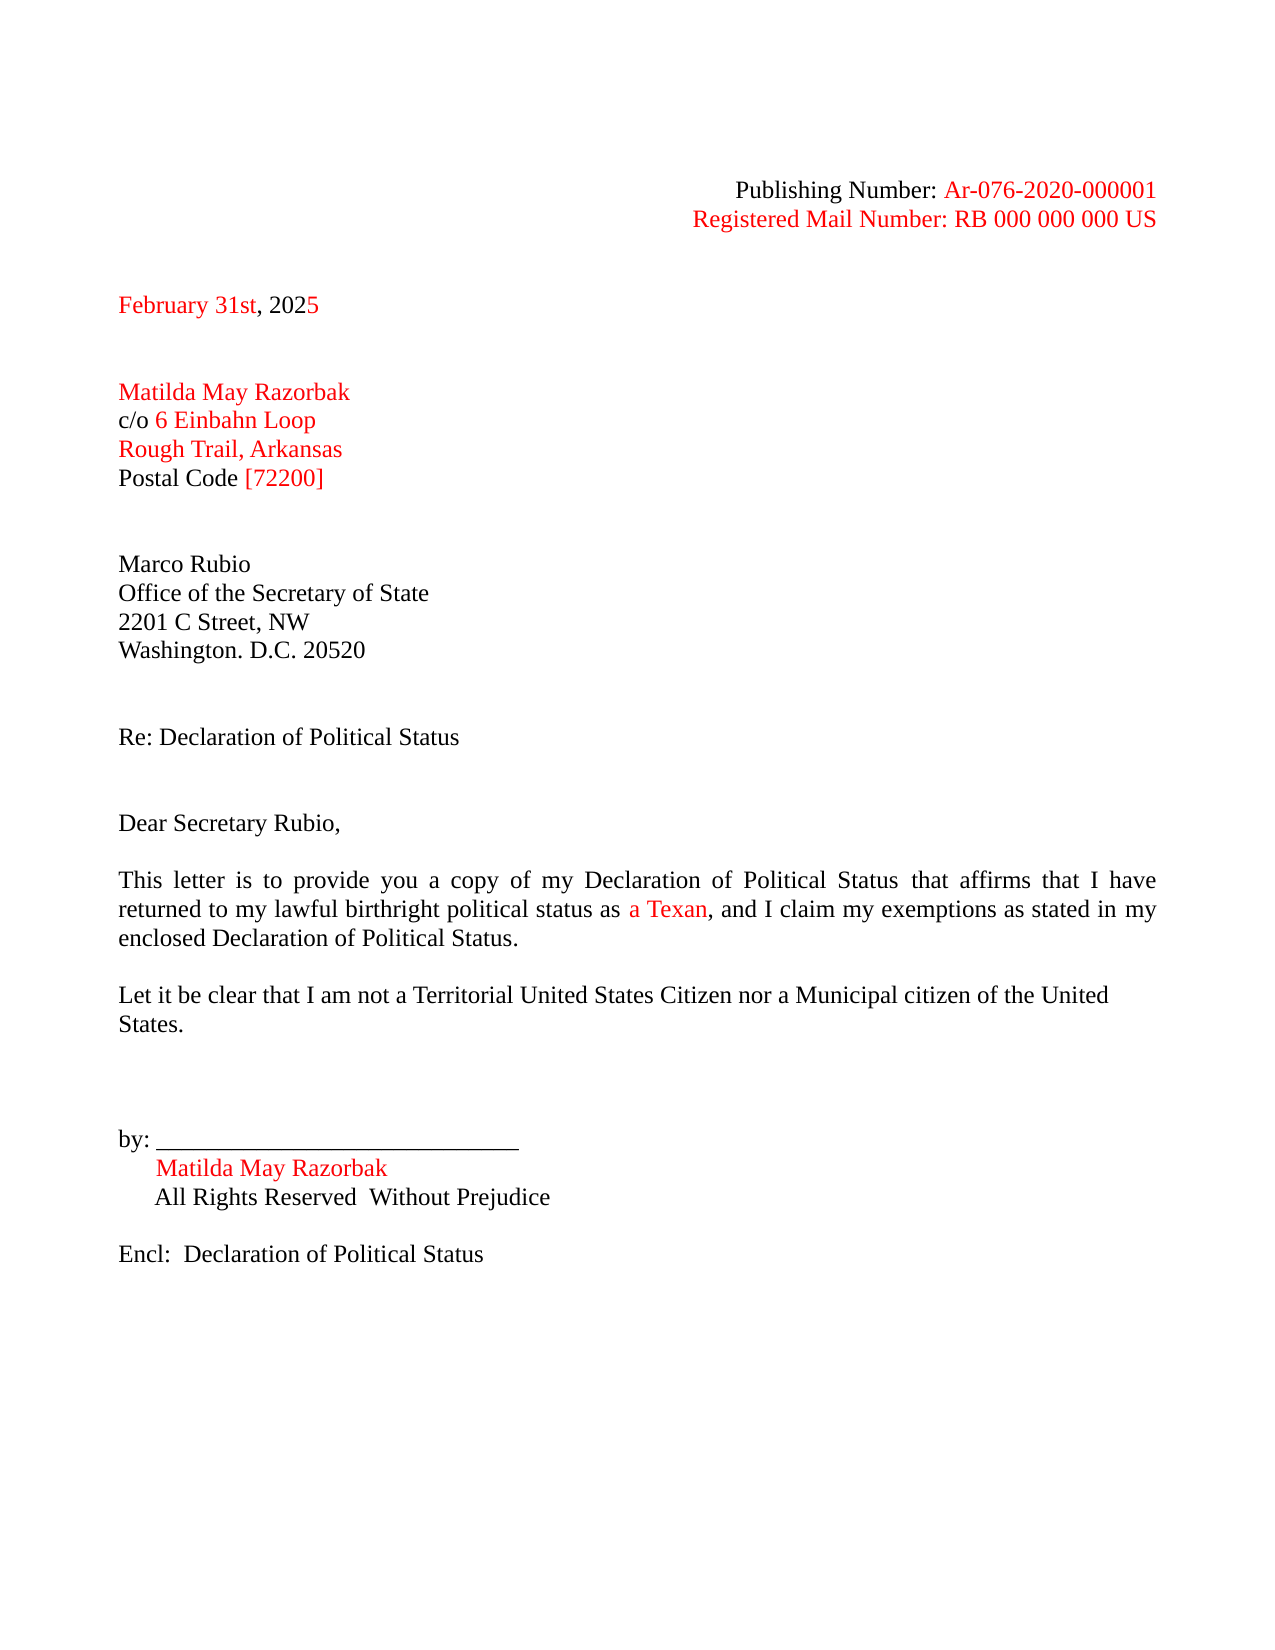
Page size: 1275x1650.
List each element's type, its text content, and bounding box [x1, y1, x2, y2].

text Re: Declaration of Political Status [118, 722, 1157, 751]
text All Rights Reserved Without Prejudice [118, 1182, 1157, 1211]
text by: _____________________________ [118, 1124, 1157, 1153]
text Encl: Declaration of Political Status [118, 1239, 1157, 1268]
text Let it be clear that I am not a Territorial United States Citizen nor a Municipal citizen of the United States. [118, 981, 1157, 1038]
text Matilda May Razorbak [118, 1153, 1157, 1182]
text Registered Mail Number: RB 000 000 000 US [118, 204, 1157, 233]
text c/o 6 Einbahn Loop [118, 406, 1157, 434]
text Matilda May Razorbak [118, 377, 1157, 406]
text Washington. D.C. 20520 [118, 636, 1157, 664]
text Publishing Number: Ar-076-2020-000001 [118, 176, 1157, 204]
text Postal Code [72200] [118, 463, 1157, 492]
text Marco Rubio [118, 549, 1157, 578]
text 2201 C Street, NW [118, 607, 1157, 636]
text Office of the Secretary of State [118, 578, 1157, 607]
text Dear Secretary Rubio, [118, 808, 1157, 837]
text This letter is to provide you a copy of my Declaration of Political Status that affirms that I have returned to my lawful birthright political status as a Texan, and I claim my exemptions as stated in my enclosed Declaration of Political Status. [118, 866, 1157, 952]
text Rough Trail, Arkansas [118, 434, 1157, 463]
text February 31st, 2025 [118, 291, 1157, 319]
